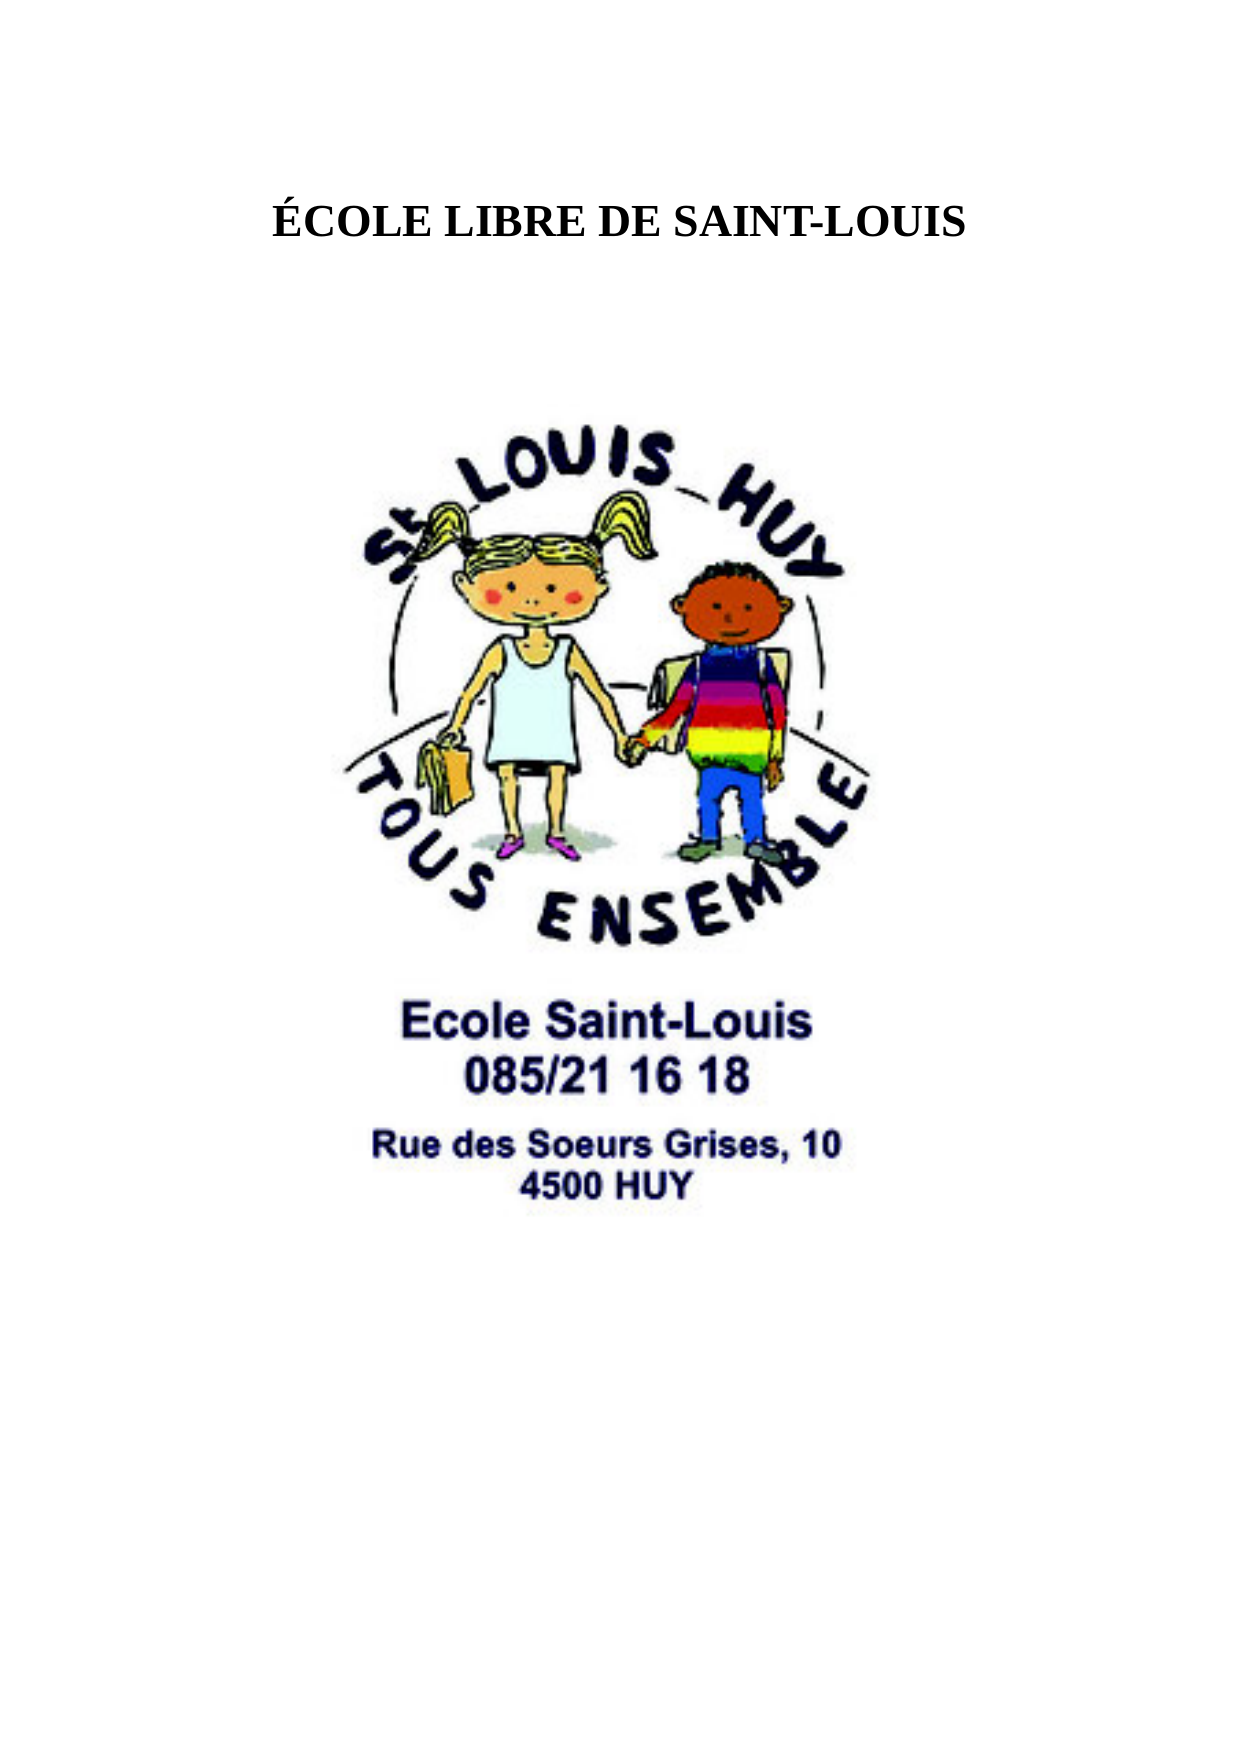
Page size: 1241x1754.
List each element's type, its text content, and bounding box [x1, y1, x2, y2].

subtitle ÉCOLE LIBRE DE SAINT-LOUIS [118, 193, 1122, 246]
